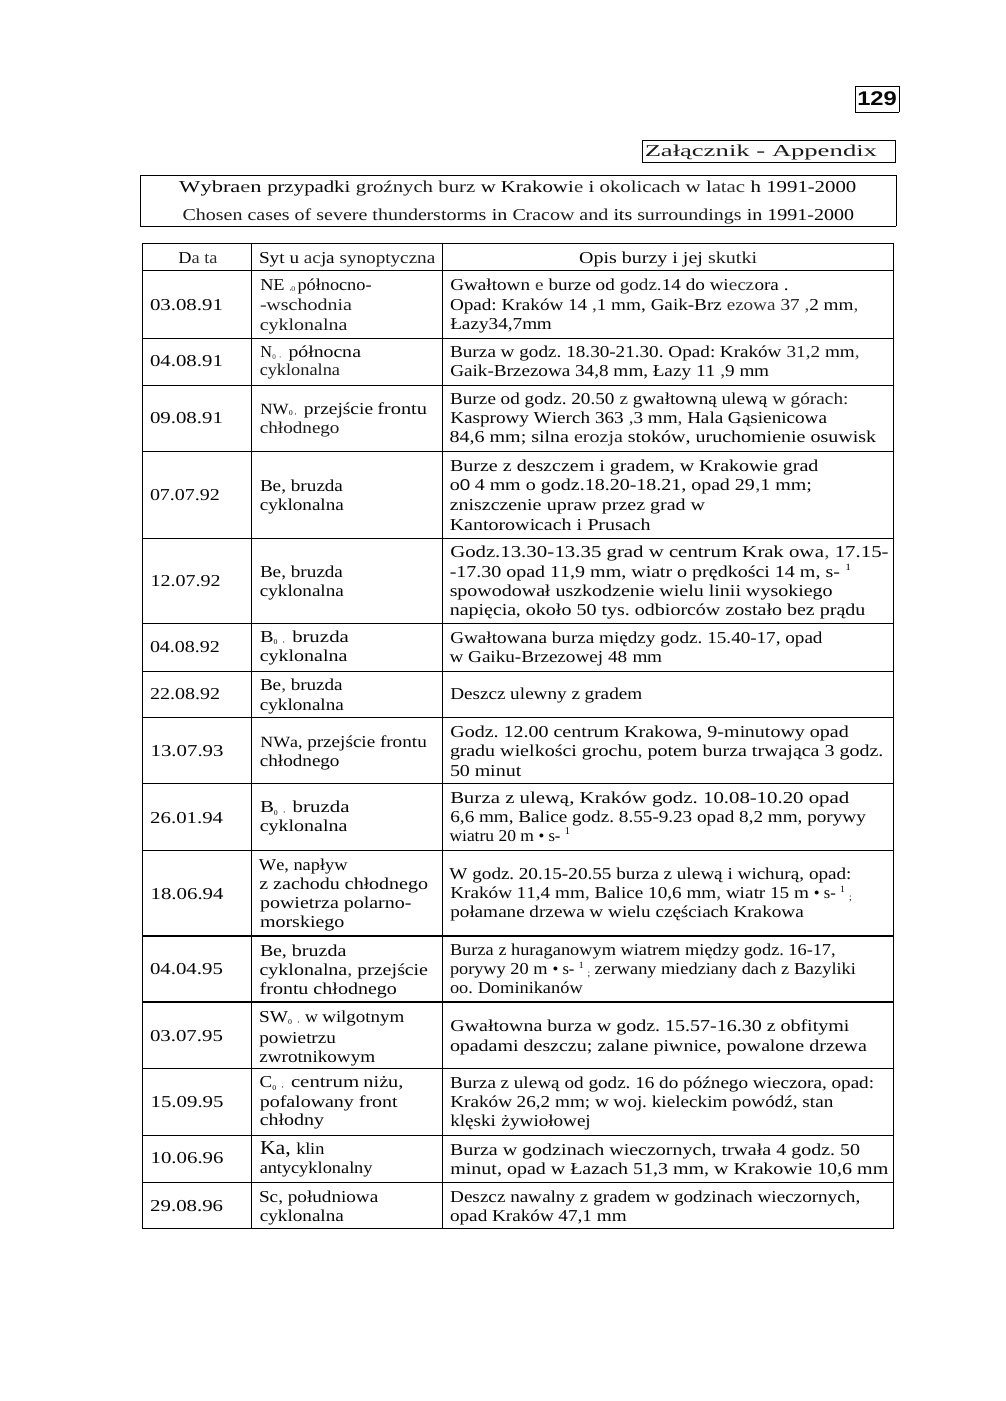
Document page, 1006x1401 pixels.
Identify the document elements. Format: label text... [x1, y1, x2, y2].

text Syt u acja synoptyczna [259, 247, 442, 267]
text Chosen cases of severe thunderstorms in Cracow and its surroundings in 1991-2000 [177, 205, 859, 224]
text z zachodu chłodnego powietrza polarno- morskiego [259, 874, 442, 931]
text 13.07.93 [150, 741, 251, 760]
text Opis burzy i jej skutki [579, 247, 893, 267]
text 07.07.92 [150, 484, 251, 503]
text N0 , północna cyklonalna [259, 342, 363, 379]
text Gwałtowna burza w godz. 15.57-16.30 z obfitymi opadami deszczu; zalane piwnice, powalone drzewa [450, 1016, 893, 1054]
text 15.09.95 [150, 1092, 251, 1111]
text Burza z ulewą od godz. 16 do późnego wieczora, opad: Kraków 26,2 mm; w woj. kieleckim powódź, stan klęski żywiołowej [450, 1073, 878, 1130]
text Wybraen przypadki groźnych burz w Krakowie i okolicach w latac h 1991-2000 [177, 176, 858, 196]
text Burze od godz. 20.50 z gwałtowną ulewą w górach: Kasprowy Wierch 363 ,3 mm, Hala Gąsienicowa [450, 389, 893, 427]
text 18.06.94 [150, 883, 251, 903]
text Opad: Kraków 14 ,1 mm, Gaik-Brz ezowa 37 ,2 mm, Łazy34,7mm [450, 294, 893, 333]
text NWa, przejście frontu chłodnego [259, 732, 442, 770]
text 09.08.91 [150, 408, 251, 427]
text Burza w godz. 18.30-21.30. Opad: Kraków 31,2 mm, Gaik-Brzezowa 34,8 mm, Łazy 11 ,9 mm [450, 342, 878, 380]
text -17.30 opad 11,9 mm, wiatr o prędkości 14 m, s- 1 spowodował uszkodzenie wielu linii wysokiego napięcia, około 50 tys. odbiorców zostało bez prądu [449, 561, 893, 619]
text Deszcz nawalny z gradem w godzinach wieczornych, opad Kraków 47,1 mm [450, 1186, 893, 1225]
text Gwałtowana burza między godz. 15.40-17, opad w Gaiku-Brzezowej 48 mm [449, 628, 836, 666]
text Be, bruzda cyklonalna, przejście frontu chłodnego [259, 941, 434, 998]
text -wschodnia cyklonalna [259, 294, 354, 333]
text Burza z huraganowym wiatrem między godz. 16-17, porywy 20 m • s- 1 ; zerwany miedziany dach z Bazyliki oo. Dominikanów [450, 941, 878, 997]
text 129 [857, 87, 899, 110]
text 04.08.92 [150, 637, 251, 656]
text Be, bruzda cyklonalna [259, 562, 354, 600]
text 04.04.95 [150, 959, 251, 978]
text Załącznik - Appendix [644, 141, 895, 160]
text 03.07.95 [150, 1026, 251, 1045]
text Deszcz ulewny z gradem [450, 684, 893, 703]
text B0 , bruzda cyklonalna [259, 627, 354, 665]
text B0 , bruzda cyklonalna [259, 797, 354, 835]
text 26.01.94 [150, 807, 251, 827]
text 84,6 mm; silna erozja stoków, uruchomienie osuwisk [449, 427, 893, 446]
text W godz. 20.15-20.55 burza z ulewą i wichurą, opad: Kraków 11,4 mm, Balice 10,6 mm, wiatr 15 m • s- 1 ; połamane drzewa w wielu częściach Krakowa [449, 864, 893, 921]
text 04.08.91 [150, 351, 251, 370]
text Be, bruzda cyklonalna [259, 675, 354, 713]
text Sc, południowa cyklonalna [259, 1186, 442, 1225]
text Burza z ulewą, Kraków godz. 10.08-10.20 opad [450, 788, 893, 807]
text SW0 , w wilgotnym powietrzu zwrotnikowym [259, 1007, 442, 1066]
text 29.08.96 [150, 1196, 251, 1215]
text Be, bruzda cyklonalna [259, 475, 354, 514]
text C0 , centrum niżu, pofalowany front chłodny [259, 1072, 442, 1129]
text 10.06.96 [150, 1148, 251, 1167]
text 6,6 mm, Balice godz. 8.55-9.23 opad 8,2 mm, porywy [450, 808, 893, 826]
text Godz. 12.00 centrum Krakowa, 9-minutowy opad gradu wielkości grochu, potem burza trwająca 3 godz. 50 minut [450, 722, 892, 779]
text 03.08.91 [150, 294, 251, 314]
text Gwałtown e burze od godz.14 do wieczora . [450, 275, 893, 294]
text Ka, klin antycyklonalny [259, 1137, 429, 1177]
text 22.08.92 [150, 684, 251, 703]
text Da ta [178, 247, 251, 267]
text NE ,0 północno- [260, 275, 442, 294]
text 12.07.92 [150, 571, 251, 590]
text Burza w godzinach wieczornych, trwała 4 godz. 50 minut, opad w Łazach 51,3 mm, w Krakowie 10,6 mm [450, 1139, 893, 1178]
text We, napływ [259, 855, 442, 874]
text Godz.13.30-13.35 grad w centrum Krak owa, 17.15- [450, 542, 893, 561]
text NW0 , przejście frontu chłodnego [259, 399, 429, 437]
text wiatru 20 m • s- 1 [449, 826, 893, 845]
text Burze z deszczem i gradem, w Krakowie grad o0 4 mm o godz.18.20-18.21, opad 29,1 mm; zniszczenie upraw przez grad w Kantorowicach i Prusach [449, 455, 826, 533]
